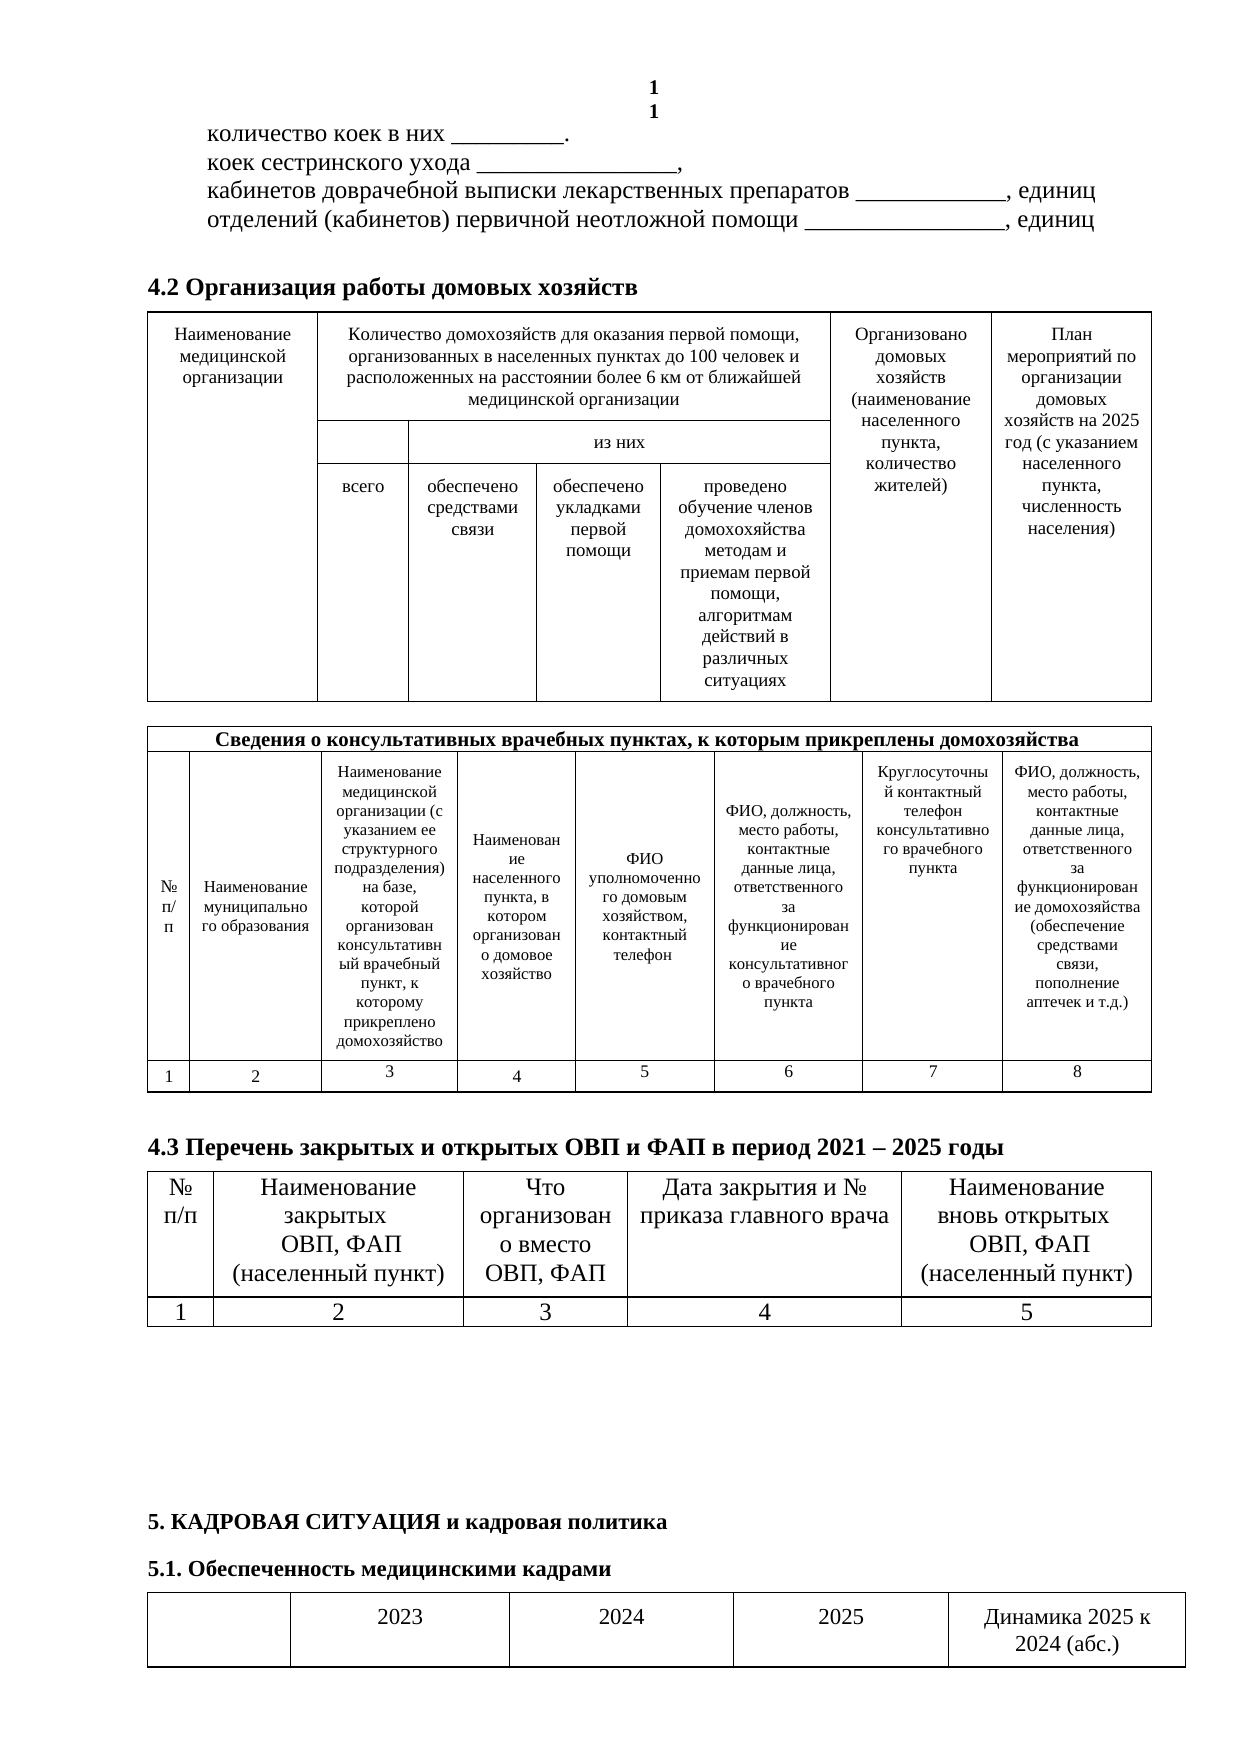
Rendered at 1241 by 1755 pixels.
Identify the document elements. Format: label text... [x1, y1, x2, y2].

table_cell № п/п [148, 752, 189, 1060]
table_header № п/п [148, 1172, 213, 1296]
table_cell всего [318, 464, 408, 701]
table_cell 2 [190, 1061, 321, 1091]
table_header Дата закрытия и № приказа главного врача [628, 1172, 901, 1296]
text 4.3 Перечень закрытых и открытых ОВП и ФАП в период 2021 – 2025 годы [148, 1132, 1152, 1160]
table_header Динамика 2025 к 2024 (абс.) [949, 1593, 1185, 1666]
table_cell [318, 421, 408, 463]
table_header 2023 [291, 1593, 509, 1666]
text 5. КАДРОВАЯ СИТУАЦИЯ и кадровая политика [148, 1508, 1152, 1534]
table_header Организовано домовых хозяйств (наименование населенного пункта, количество жителей) [831, 313, 991, 701]
table_cell ФИО, должность, место работы, контактные данные лица, ответственного за функционирование консультативного врачебного пункта [715, 752, 862, 1060]
table_cell Наименование населенного пункта, в котором организовано домовое хозяйство [458, 752, 575, 1060]
table_cell Круглосуточный контактный телефон консультативного врачебного пункта [863, 752, 1002, 1060]
table_cell проведено обучение членов домохохяйства методам и приемам первой помощи, алгоритмам действий в различных ситуациях [661, 464, 830, 701]
table_header Что организовано вместо ОВП, ФАП [464, 1172, 627, 1296]
text коек сестринского ухода ________________, [148, 147, 1152, 176]
table_header [148, 1593, 290, 1666]
table_cell ФИО, должность, место работы, контактные данные лица, ответственного за функционирование домохозяйства (обеспечение средствами связи, пополнение аптечек и т.д.) [1003, 752, 1151, 1060]
table_cell обеспечено укладками первой помощи [537, 464, 660, 701]
table_cell 4 [628, 1298, 901, 1326]
table_header 2025 [734, 1593, 948, 1666]
table_cell из них [409, 421, 830, 463]
table_cell 3 [322, 1061, 457, 1091]
text 4.2 Организация работы домовых хозяйств [148, 272, 1152, 301]
table_header Наименование медицинской организации [148, 313, 317, 701]
table_cell 3 [464, 1298, 627, 1326]
table_cell 6 [715, 1061, 862, 1091]
table_cell 1 [148, 1298, 213, 1326]
table_cell 4 [458, 1061, 575, 1091]
table_cell 8 [1003, 1061, 1151, 1091]
table_cell ФИО уполномоченного домовым хозяйством, контактный телефон [576, 752, 714, 1060]
table_header Наименование закрытых ОВП, ФАП (населенный пункт) [214, 1172, 463, 1296]
table_cell Наименование медицинской организации (с указанием ее структурного подразделения) на базе, которой организован консультативный врачебный пункт, к которому прикреплено домохозяйство [322, 752, 457, 1060]
table_cell 5 [902, 1298, 1151, 1326]
table_header План мероприятий по организации домовых хозяйств на 2025 год (с указанием населенного пункта, численность населения) [992, 313, 1151, 701]
text 5.1. Обеспеченность медицинскими кадрами [148, 1555, 1152, 1581]
table_cell обеспечено средствами связи [409, 464, 536, 701]
table_cell 1 [148, 1061, 189, 1091]
text количество коек в них _________. [148, 118, 1152, 147]
table_header Сведения о консультативных врачебных пунктах, к которым прикреплены домохозяйства [148, 727, 1151, 751]
table_cell 2 [214, 1298, 463, 1326]
table_header Количество домохозяйств для оказания первой помощи, организованных в населенных пунктах до 100 человек и расположенных на расстоянии более 6 км от ближайшей медицинской организации [318, 313, 830, 419]
table_header Наименование вновь открытых ОВП, ФАП (населенный пункт) [902, 1172, 1151, 1296]
table_header 2024 [510, 1593, 733, 1666]
table_cell 5 [576, 1061, 714, 1091]
text кабинетов доврачебной выписки лекарственных препаратов ____________, единиц [148, 176, 1152, 204]
text отделений (кабинетов) первичной неотложной помощи ________________, единиц [148, 204, 1152, 233]
table_cell Наименование муниципального образования [190, 752, 321, 1060]
table_cell 7 [863, 1061, 1002, 1091]
